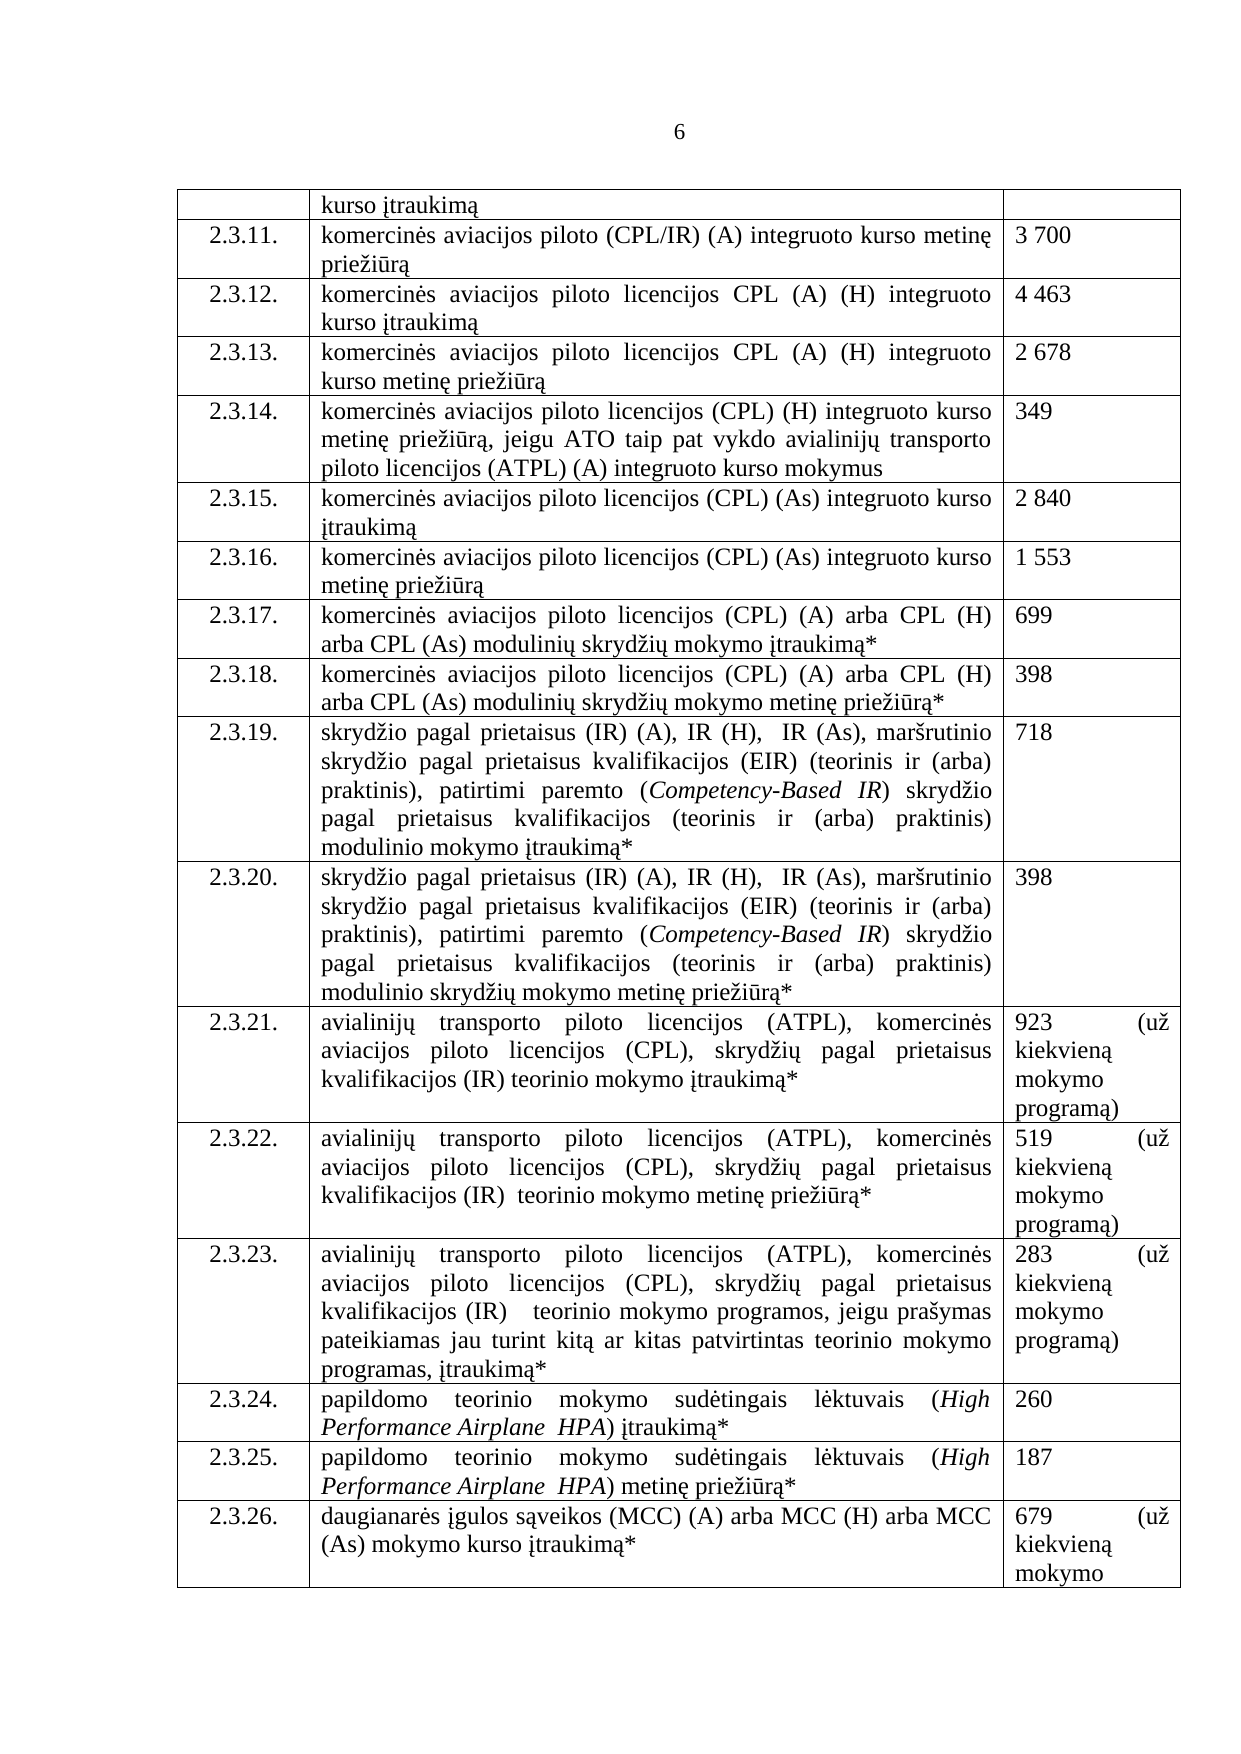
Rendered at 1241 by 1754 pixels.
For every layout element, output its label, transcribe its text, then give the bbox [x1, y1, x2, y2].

table_cell 2.3.25. [178, 1442, 309, 1500]
table_cell komercinės aviacijos piloto licencijos (CPL) (H) integruoto kurso metinę priežiūrą, jeigu ATO taip pat vykdo avialinijų transporto piloto licencijos (ATPL) (A) integruoto kurso mokymus [310, 396, 1003, 482]
table_cell 2.3.16. [178, 542, 309, 599]
table_cell 349 [1004, 396, 1180, 482]
table_cell 1 553 [1004, 542, 1180, 599]
table_cell [178, 190, 309, 219]
table_cell papildomo teorinio mokymo sudėtingais lėktuvais (High Performance Airplane HPA) įtraukimą* [310, 1384, 1003, 1441]
table_cell 187 [1004, 1442, 1180, 1500]
table_cell 2.3.26. [178, 1501, 309, 1587]
table_cell 2.3.12. [178, 279, 309, 336]
table_cell skrydžio pagal prietaisus (IR) (A), IR (H), IR (As), maršrutinio skrydžio pagal prietaisus kvalifikacijos (EIR) (teorinis ir (arba) praktinis), patirtimi paremto (Competency-Based IR) skrydžio pagal prietaisus kvalifikacijos (teorinis ir (arba) praktinis) modulinio skrydžių mokymo metinę priežiūrą* [310, 862, 1003, 1006]
table_cell 2.3.17. [178, 600, 309, 658]
table_cell 2.3.11. [178, 220, 309, 278]
table_cell 2 840 [1004, 483, 1180, 541]
table_cell skrydžio pagal prietaisus (IR) (A), IR (H), IR (As), maršrutinio skrydžio pagal prietaisus kvalifikacijos (EIR) (teorinis ir (arba) praktinis), patirtimi paremto (Competency-Based IR) skrydžio pagal prietaisus kvalifikacijos (teorinis ir (arba) praktinis) modulinio mokymo įtraukimą* [310, 717, 1003, 861]
table_cell 923 (už kiekvieną mokymo programą) [1004, 1007, 1180, 1122]
table_cell 398 [1004, 862, 1180, 1006]
table_cell 699 [1004, 600, 1180, 658]
table_cell 2.3.22. [178, 1123, 309, 1238]
table_cell avialinijų transporto piloto licencijos (ATPL), komercinės aviacijos piloto licencijos (CPL), skrydžių pagal prietaisus kvalifikacijos (IR) teorinio mokymo programos, jeigu prašymas pateikiamas jau turint kitą ar kitas patvirtintas teorinio mokymo programas, įtraukimą* [310, 1239, 1003, 1383]
table_cell 2.3.13. [178, 337, 309, 395]
table_cell [1004, 190, 1180, 219]
table_cell avialinijų transporto piloto licencijos (ATPL), komercinės aviacijos piloto licencijos (CPL), skrydžių pagal prietaisus kvalifikacijos (IR) teorinio mokymo metinę priežiūrą* [310, 1123, 1003, 1238]
table_cell 2.3.23. [178, 1239, 309, 1383]
table_cell komercinės aviacijos piloto licencijos (CPL) (A) arba CPL (H) arba CPL (As) modulinių skrydžių mokymo įtraukimą* [310, 600, 1003, 658]
table_cell 3 700 [1004, 220, 1180, 278]
table_cell 260 [1004, 1384, 1180, 1441]
table_cell komercinės aviacijos piloto licencijos (CPL) (As) integruoto kurso įtraukimą [310, 483, 1003, 541]
table_cell 679 (už kiekvieną mokymo [1004, 1501, 1180, 1587]
table_cell papildomo teorinio mokymo sudėtingais lėktuvais (High Performance Airplane HPA) metinę priežiūrą* [310, 1442, 1003, 1500]
table_cell daugianarės įgulos sąveikos (MCC) (A) arba MCC (H) arba MCC (As) mokymo kurso įtraukimą* [310, 1501, 1003, 1587]
table_cell 2.3.18. [178, 659, 309, 716]
table_cell komercinės aviacijos piloto licencijos CPL (A) (H) integruoto kurso įtraukimą [310, 279, 1003, 336]
table_cell 2.3.14. [178, 396, 309, 482]
table_cell 2.3.24. [178, 1384, 309, 1441]
table_cell 2.3.19. [178, 717, 309, 861]
table_cell 2.3.21. [178, 1007, 309, 1122]
table_cell 2 678 [1004, 337, 1180, 395]
table_cell 398 [1004, 659, 1180, 716]
table_cell kurso įtraukimą [310, 190, 1003, 219]
table_cell 2.3.20. [178, 862, 309, 1006]
table_cell 718 [1004, 717, 1180, 861]
table_cell 2.3.15. [178, 483, 309, 541]
table_cell komercinės aviacijos piloto (CPL/IR) (A) integruoto kurso metinę priežiūrą [310, 220, 1003, 278]
table_cell komercinės aviacijos piloto licencijos (CPL) (A) arba CPL (H) arba CPL (As) modulinių skrydžių mokymo metinę priežiūrą* [310, 659, 1003, 716]
table_cell avialinijų transporto piloto licencijos (ATPL), komercinės aviacijos piloto licencijos (CPL), skrydžių pagal prietaisus kvalifikacijos (IR) teorinio mokymo įtraukimą* [310, 1007, 1003, 1122]
table_cell komercinės aviacijos piloto licencijos CPL (A) (H) integruoto kurso metinę priežiūrą [310, 337, 1003, 395]
table_cell 519 (už kiekvieną mokymo programą) [1004, 1123, 1180, 1238]
table_cell 283 (už kiekvieną mokymo programą) [1004, 1239, 1180, 1383]
table_cell 4 463 [1004, 279, 1180, 336]
table_cell komercinės aviacijos piloto licencijos (CPL) (As) integruoto kurso metinę priežiūrą [310, 542, 1003, 599]
